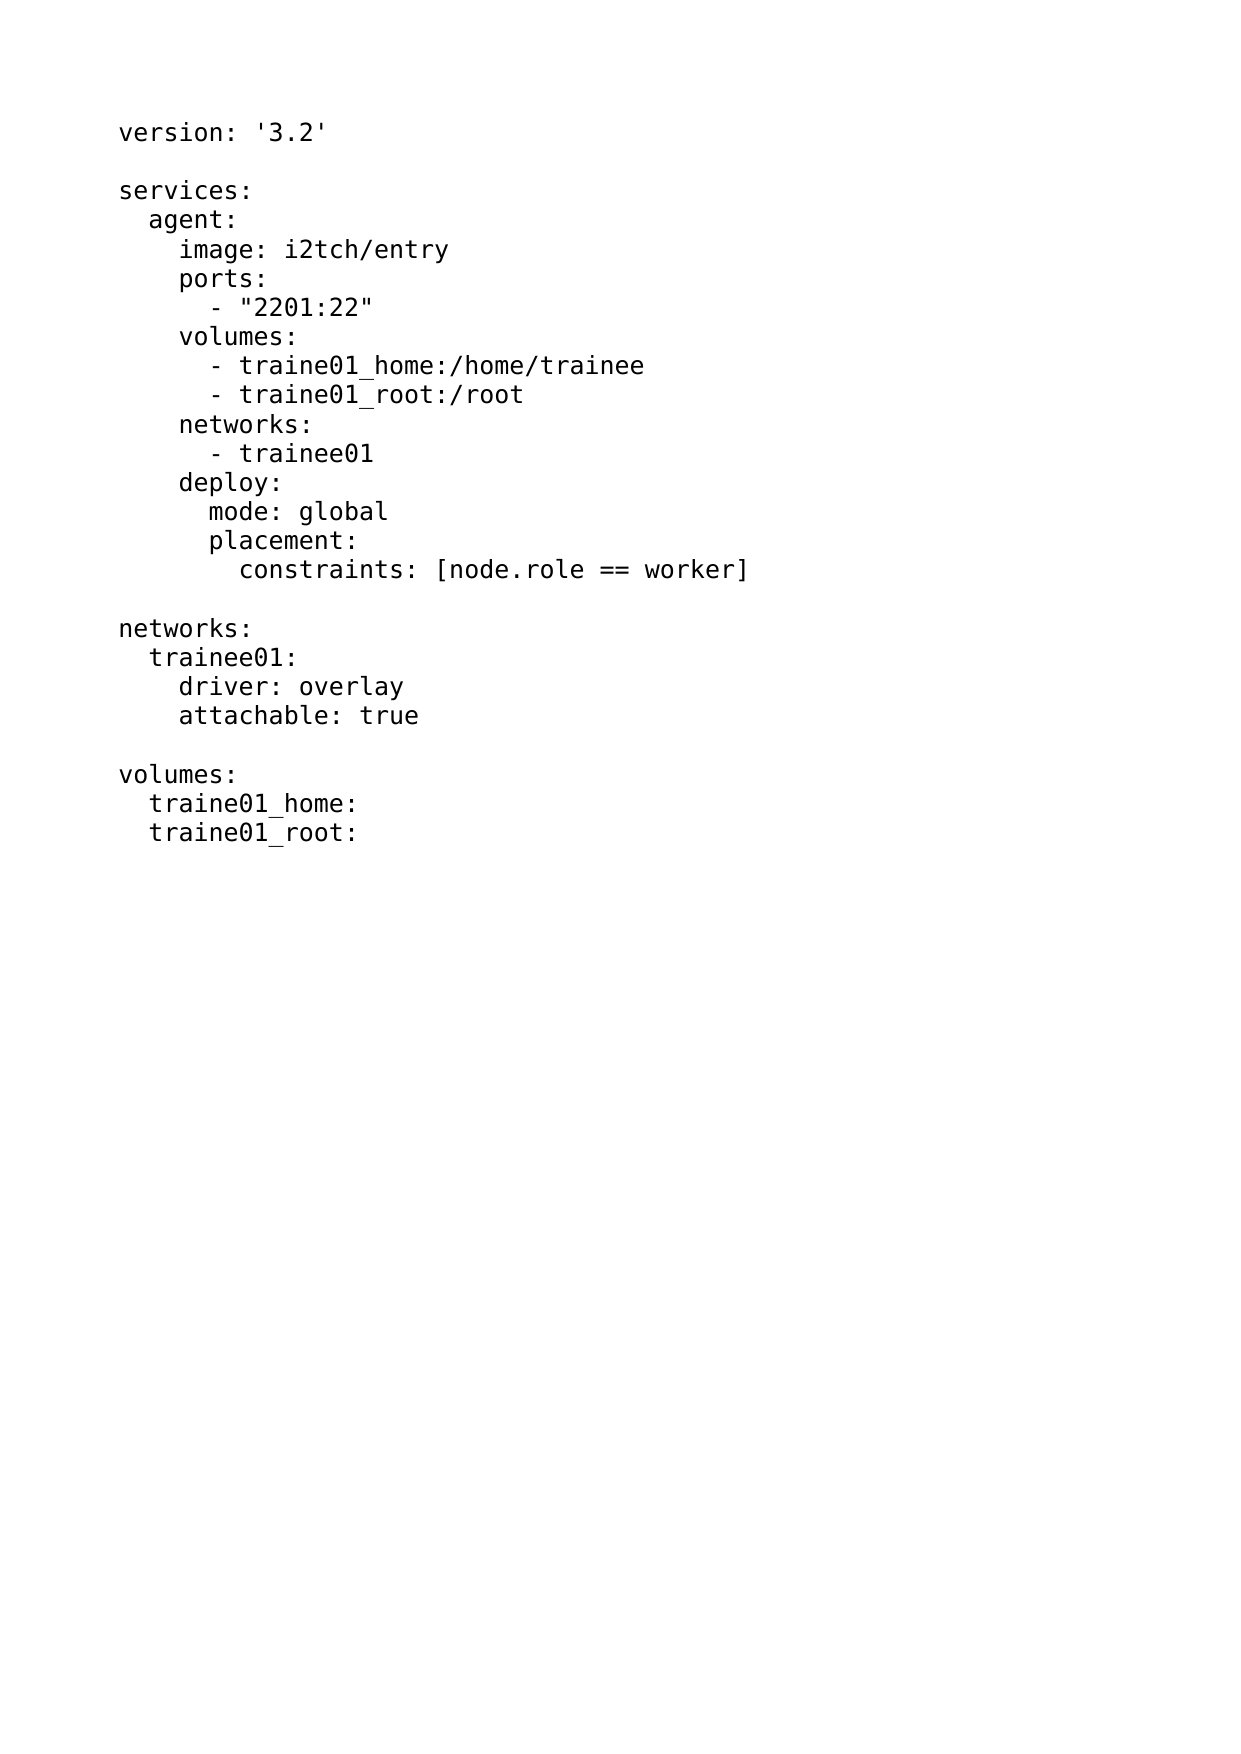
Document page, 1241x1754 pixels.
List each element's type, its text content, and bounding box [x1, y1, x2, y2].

text version: '3.2' services: agent: image: i2tch/entry ports: - "2201:22" volumes: - traine01_home:/home/trainee - traine01_root:/root networks: - trainee01 deploy: mode: global placement: constraints: [node.role == worker] networks: trainee01: driver: overlay attachable: true volumes: traine01_home: traine01_root: [118, 118, 1122, 847]
